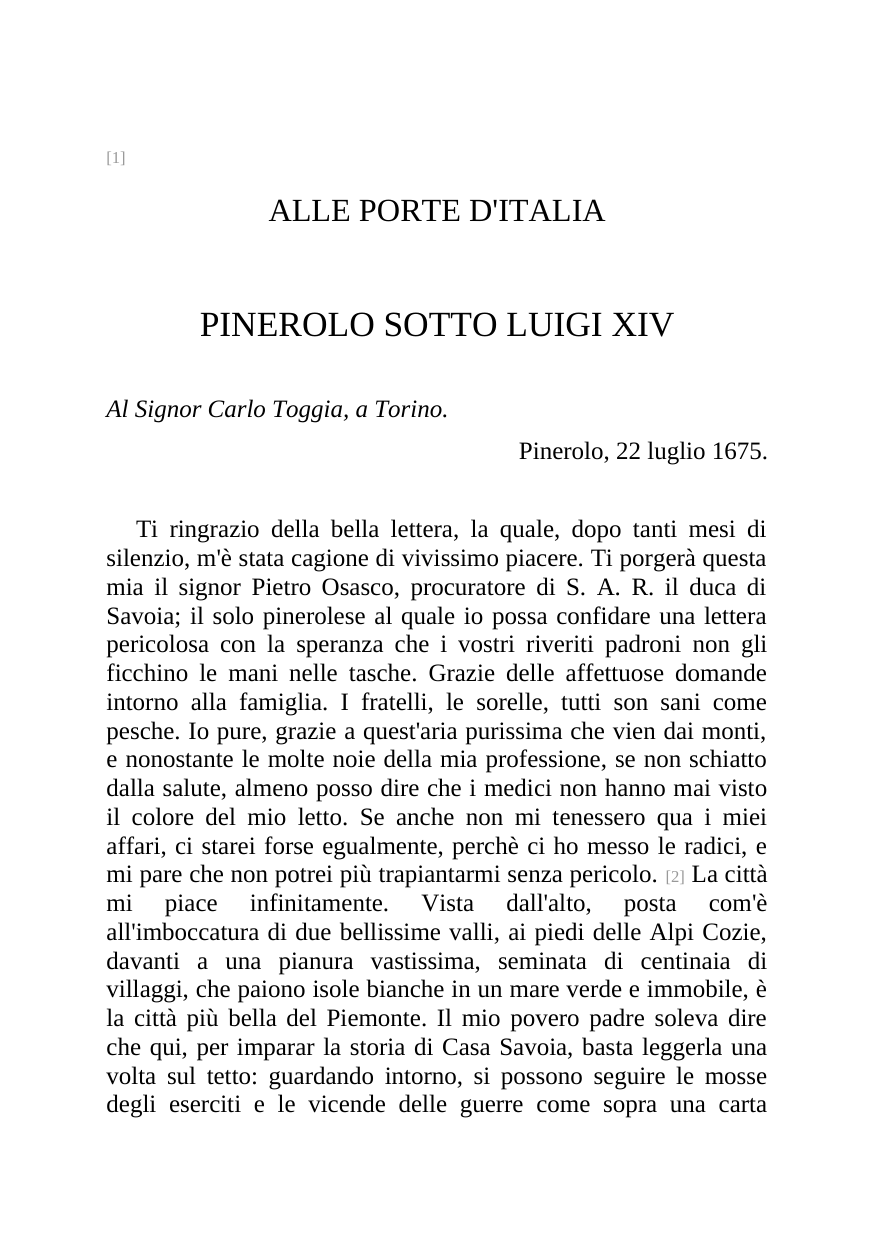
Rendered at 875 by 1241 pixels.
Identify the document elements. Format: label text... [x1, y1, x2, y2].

text Ti ringrazio della bella lettera, la quale, dopo tanti mesi di silenzio, m'è stata cagione di vivissimo piacere. Ti porgerà questa mia il signor Pietro Osasco, procuratore di S. A. R. il duca di Savoia; il solo pinerolese al quale io possa confidare una lettera pericolosa con la speranza che i vostri riveriti padroni non gli ficchino le mani nelle tasche. Grazie delle affettuose domande intorno alla famiglia. I fratelli, le sorelle, tutti son sani come pesche. Io pure, grazie a quest'aria purissima che vien dai monti, e nonostante le molte noie della mia professione, se non schiatto dalla salute, almeno posso dire che i medici non hanno mai visto il colore del mio letto. Se anche non mi tenessero qua i miei affari, ci starei forse egualmente, perchè ci ho messo le radici, e mi pare che non potrei più trapiantarmi senza pericolo. [2] La città mi piace infinitamente. Vista dall'alto, posta com'è all'imboccatura di due bellissime valli, ai piedi delle Alpi Cozie, davanti a una pianura vastissima, seminata di centinaia di villaggi, che paiono isole bianche in un mare verde e immobile, è la città più bella del Piemonte. Il mio povero padre soleva dire che qui, per imparar la storia di Casa Savoia, basta leggerla una volta sul tetto: guardando intorno, si possono seguire le mosse degli eserciti e le vicende delle guerre come sopra una carta [106, 514, 768, 1118]
text Pinerolo, 22 luglio 1675. [106, 436, 768, 464]
subtitle PINEROLO SOTTO LUIGI XIV [106, 304, 768, 344]
text Al Signor Carlo Toggia, a Torino. [106, 394, 768, 423]
title ALLE PORTE D'ITALIA [106, 192, 768, 229]
text [1] [106, 147, 768, 167]
